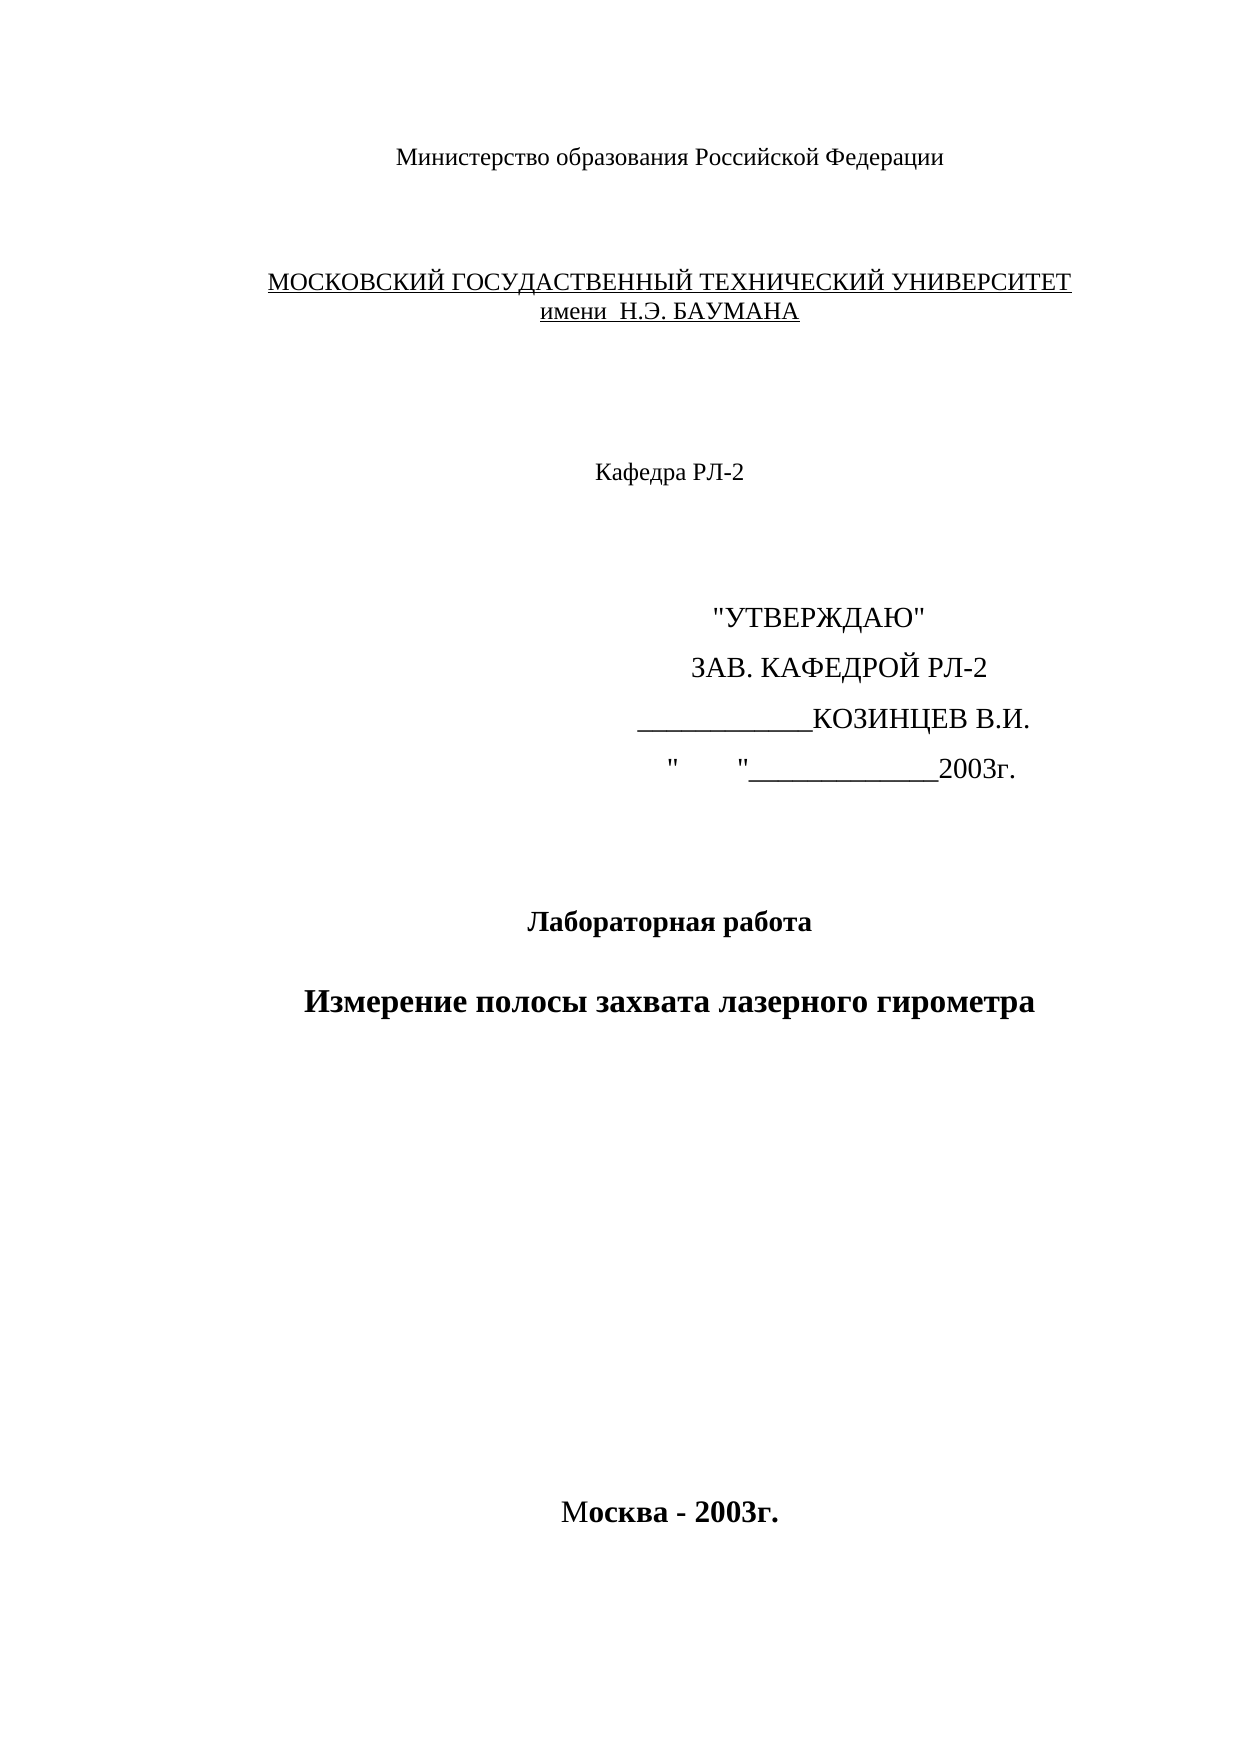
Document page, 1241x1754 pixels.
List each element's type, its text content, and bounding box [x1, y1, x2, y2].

subtitle Измерение полосы захвата лазерного гирометра [187, 981, 1152, 1019]
text ЗАВ. КАФЕДРОЙ РЛ-2 [669, 650, 1152, 684]
text ____________КОЗИНЦЕВ В.И. [562, 701, 1152, 734]
subtitle Лабораторная работа [187, 904, 1152, 938]
text " "_____________2003г. [637, 751, 1152, 784]
subtitle Министерство образования Российской Федерации [187, 142, 1152, 171]
subtitle Кафедра РЛ-2 [187, 457, 1152, 486]
text "УТВЕРЖДАЮ" [691, 600, 1152, 634]
subtitle имени Н.Э. БАУМАНА [187, 296, 1152, 324]
text Москва - 2003г. [187, 1494, 1152, 1530]
subtitle МОСКОВСКИЙ ГОСУДАСТВЕННЫЙ ТЕХНИЧЕСКИЙ УНИВЕРСИТЕТ [187, 267, 1152, 296]
